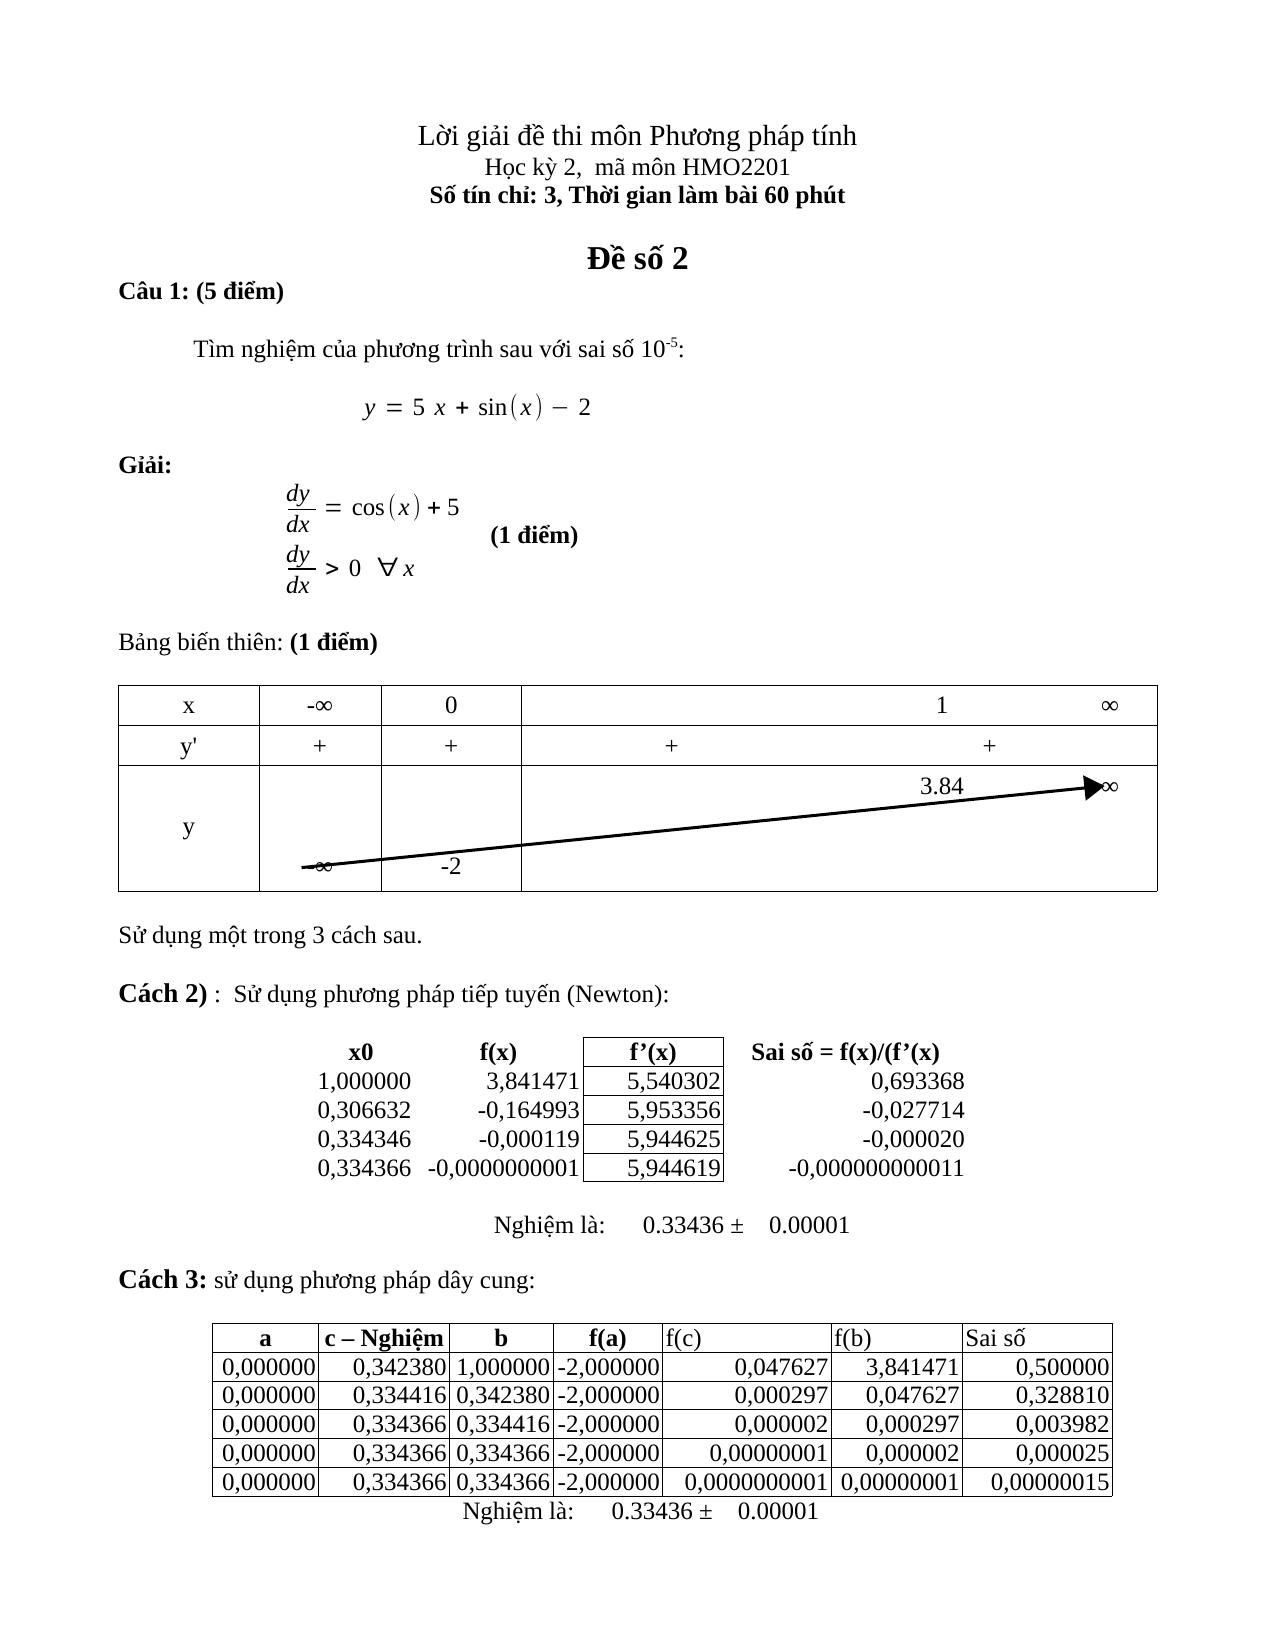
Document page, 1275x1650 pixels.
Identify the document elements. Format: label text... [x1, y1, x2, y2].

table_cell 0,047627 [663, 1353, 831, 1381]
table_cell 0,000000 [213, 1410, 318, 1438]
table_cell 0,334346 [308, 1124, 414, 1152]
table_cell 0,500000 [963, 1353, 1112, 1381]
table_cell [382, 766, 521, 806]
text Học kỳ 2, mã môn HMO2201 [118, 152, 1157, 180]
table_cell -2,000000 [554, 1410, 662, 1438]
table_header a [213, 1324, 318, 1352]
table_cell [260, 766, 381, 806]
table_cell -0,164993 [414, 1095, 583, 1124]
table_cell 0,000002 [832, 1439, 962, 1467]
table_header c – Nghiệm [319, 1324, 449, 1352]
text Tìm nghiệm của phương trình sau với sai số 10-5: [118, 334, 1157, 362]
table_cell -2,000000 [554, 1468, 662, 1496]
text (1 điểm) [118, 479, 1157, 598]
table_cell 0,000000 [213, 1353, 318, 1381]
table_cell -∞ [260, 846, 381, 891]
table_cell 5,540302 [584, 1067, 723, 1095]
text Bảng biến thiên: (1 điểm) [118, 627, 1157, 656]
table_cell 0,00000015 [963, 1468, 1112, 1496]
table_cell 0,306632 [308, 1095, 414, 1124]
table_cell 0,00000001 [832, 1468, 962, 1496]
table_cell [821, 806, 882, 813]
table_cell [119, 766, 259, 806]
table_cell 3,841471 [832, 1353, 962, 1381]
text Sử dụng một trong 3 cách sau. [118, 920, 1157, 948]
table_cell -0,000020 [724, 1124, 967, 1152]
table_cell -2,000000 [554, 1353, 662, 1381]
table_header f(x) [414, 1037, 583, 1066]
table_cell [522, 766, 821, 806]
table_cell 0,334366 [308, 1153, 414, 1181]
table_cell 0,000297 [832, 1410, 962, 1438]
table_cell 5,944625 [584, 1125, 723, 1152]
table_cell 0,334366 [319, 1468, 449, 1496]
table_cell ∞ [1062, 766, 1157, 806]
table_cell 1,000000 [308, 1066, 414, 1095]
table_header f(b) [832, 1324, 962, 1352]
table_cell [821, 806, 1062, 846]
table_cell [522, 806, 821, 843]
table_header x [119, 686, 259, 725]
table_cell 0,328810 [963, 1382, 1112, 1409]
table_cell 1,000000 [450, 1353, 553, 1381]
table_header x0 [308, 1037, 414, 1066]
table_cell 0,000000 [213, 1382, 318, 1409]
table_cell [382, 846, 489, 857]
table_cell -0,0000000001 [414, 1153, 583, 1181]
table_cell -0,000119 [414, 1124, 583, 1152]
table_cell 5,953356 [584, 1096, 723, 1124]
text Nghiệm là: 0.33436 ± 0.00001 [118, 1210, 1157, 1239]
table_cell 0,0000000001 [663, 1468, 831, 1496]
table_cell 0,334416 [319, 1382, 449, 1409]
text Câu 1: (5 điểm) [118, 276, 1157, 305]
table_cell 0,334416 [450, 1410, 553, 1438]
table_cell 0,000297 [663, 1382, 831, 1409]
text Cách 3: sử dụng phương pháp dây cung: [118, 1263, 1157, 1294]
table_header [522, 686, 821, 725]
table_header ∞ [1062, 686, 1157, 725]
table_cell 0,334366 [450, 1468, 553, 1496]
table_cell [539, 817, 821, 846]
text Đề số 2 [118, 238, 1157, 276]
table_cell + [382, 726, 521, 765]
table_header f’(x) [584, 1038, 723, 1066]
table_cell [382, 806, 521, 846]
table_header b [450, 1324, 553, 1352]
table_cell 0,342380 [319, 1353, 449, 1381]
table_cell y' [119, 726, 259, 765]
table_cell 0,000025 [963, 1439, 1112, 1467]
table_cell -2 [382, 847, 521, 891]
table_header 0 [382, 686, 521, 725]
table_cell 0,334366 [319, 1410, 449, 1438]
text Cách 2) : Sử dụng phương pháp tiếp tuyến (Newton): [118, 977, 1157, 1008]
table_cell 5,944619 [584, 1154, 723, 1181]
table_cell y [119, 806, 259, 846]
table_cell + [522, 726, 821, 765]
table_cell -0,027714 [724, 1095, 967, 1124]
table_cell 0,000002 [663, 1410, 831, 1438]
table_cell [821, 846, 1062, 891]
table_cell [260, 806, 381, 846]
table_cell [1062, 806, 1157, 846]
table_cell 0,000000 [213, 1439, 318, 1467]
table_cell 0,342380 [450, 1382, 553, 1409]
table_cell -2,000000 [554, 1382, 662, 1409]
table_cell 0,00000001 [663, 1439, 831, 1467]
text Nghiệm là: 0.33436 ± 0.00001 [118, 1496, 1157, 1525]
table_header -∞ [260, 686, 381, 725]
table_cell -2,000000 [554, 1439, 662, 1467]
table_header f(a) [554, 1324, 662, 1352]
table_cell 0,693368 [724, 1066, 967, 1095]
table_cell [522, 846, 821, 891]
table_header f(c) [663, 1324, 831, 1352]
table_cell 0,000000 [213, 1468, 318, 1496]
table_cell 0,047627 [832, 1382, 962, 1409]
table_cell + [260, 726, 381, 765]
table_cell 0,334366 [319, 1439, 449, 1467]
table_header Sai số [963, 1324, 1112, 1352]
table_cell 0,334366 [450, 1439, 553, 1467]
table_cell [1062, 846, 1157, 891]
table_cell + [821, 726, 1157, 765]
text Lời giải đề thi môn Phương pháp tính [118, 118, 1157, 152]
text Gỉải: [118, 451, 1157, 479]
table_cell 3.84 [821, 766, 1062, 806]
table_header 1 [821, 686, 1062, 725]
table_cell 0,003982 [963, 1410, 1112, 1438]
text Số tín chỉ: 3, Thời gian làm bài 60 phút [118, 180, 1157, 209]
table_header Sai số = f(x)/(f’(x) [724, 1037, 967, 1066]
table_cell 3,841471 [414, 1066, 583, 1095]
table_cell -0,000000000011 [724, 1153, 967, 1181]
table_cell [119, 846, 259, 891]
